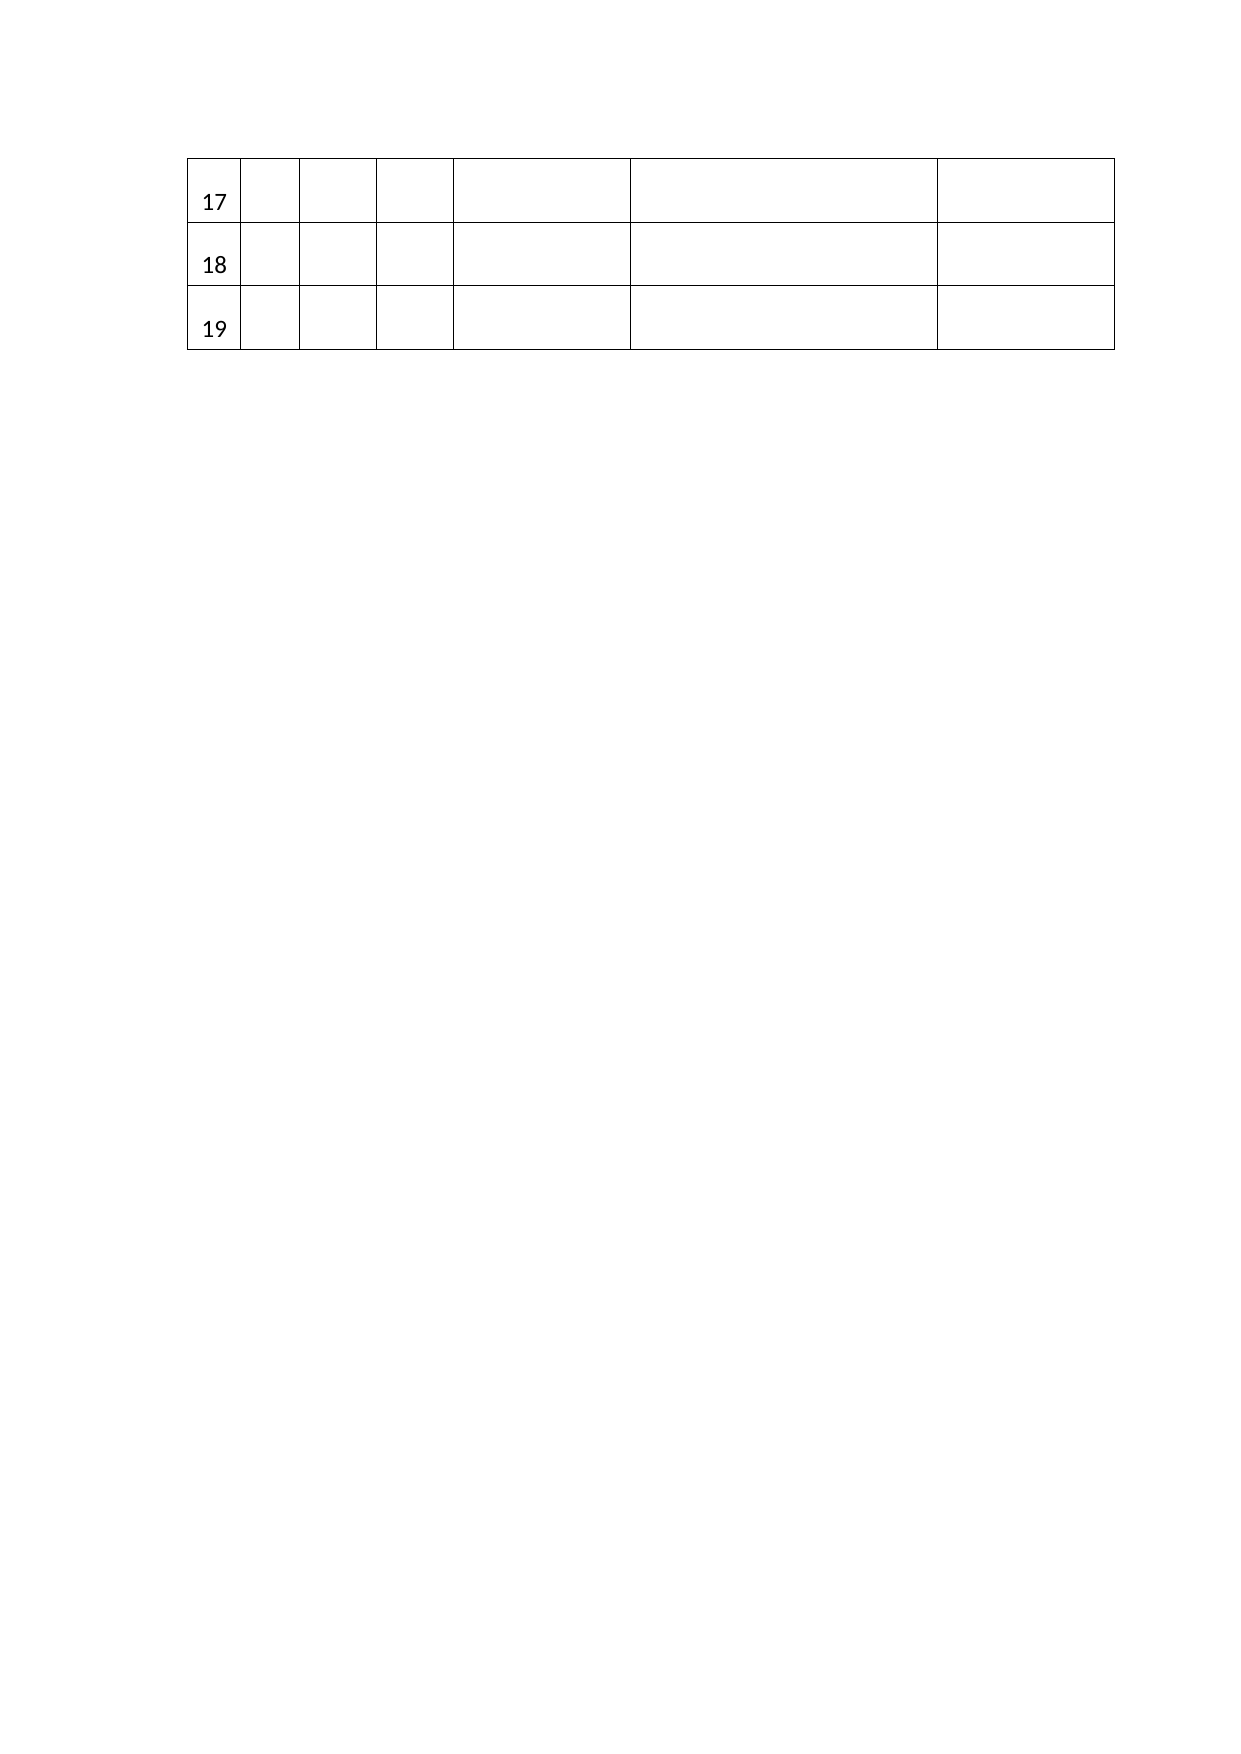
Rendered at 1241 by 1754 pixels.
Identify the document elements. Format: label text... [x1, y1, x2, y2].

table_cell [241, 223, 299, 285]
table_cell [454, 159, 630, 222]
table_cell [377, 159, 453, 222]
table_cell [938, 286, 1114, 349]
table_cell [377, 223, 453, 285]
table_cell 17 [188, 159, 240, 222]
table_cell [300, 159, 376, 222]
table_cell [631, 223, 937, 285]
table_cell 18 [188, 223, 240, 285]
table_cell [241, 286, 299, 349]
table_cell [300, 286, 376, 349]
table_cell [938, 223, 1114, 285]
table_cell [631, 286, 937, 349]
table_cell [938, 159, 1114, 222]
table_cell 19 [188, 286, 240, 349]
table_cell [300, 223, 376, 285]
table_cell [241, 159, 299, 222]
table_cell [454, 286, 630, 349]
table_cell [454, 223, 630, 285]
table_cell [631, 159, 937, 222]
table_cell [377, 286, 453, 349]
